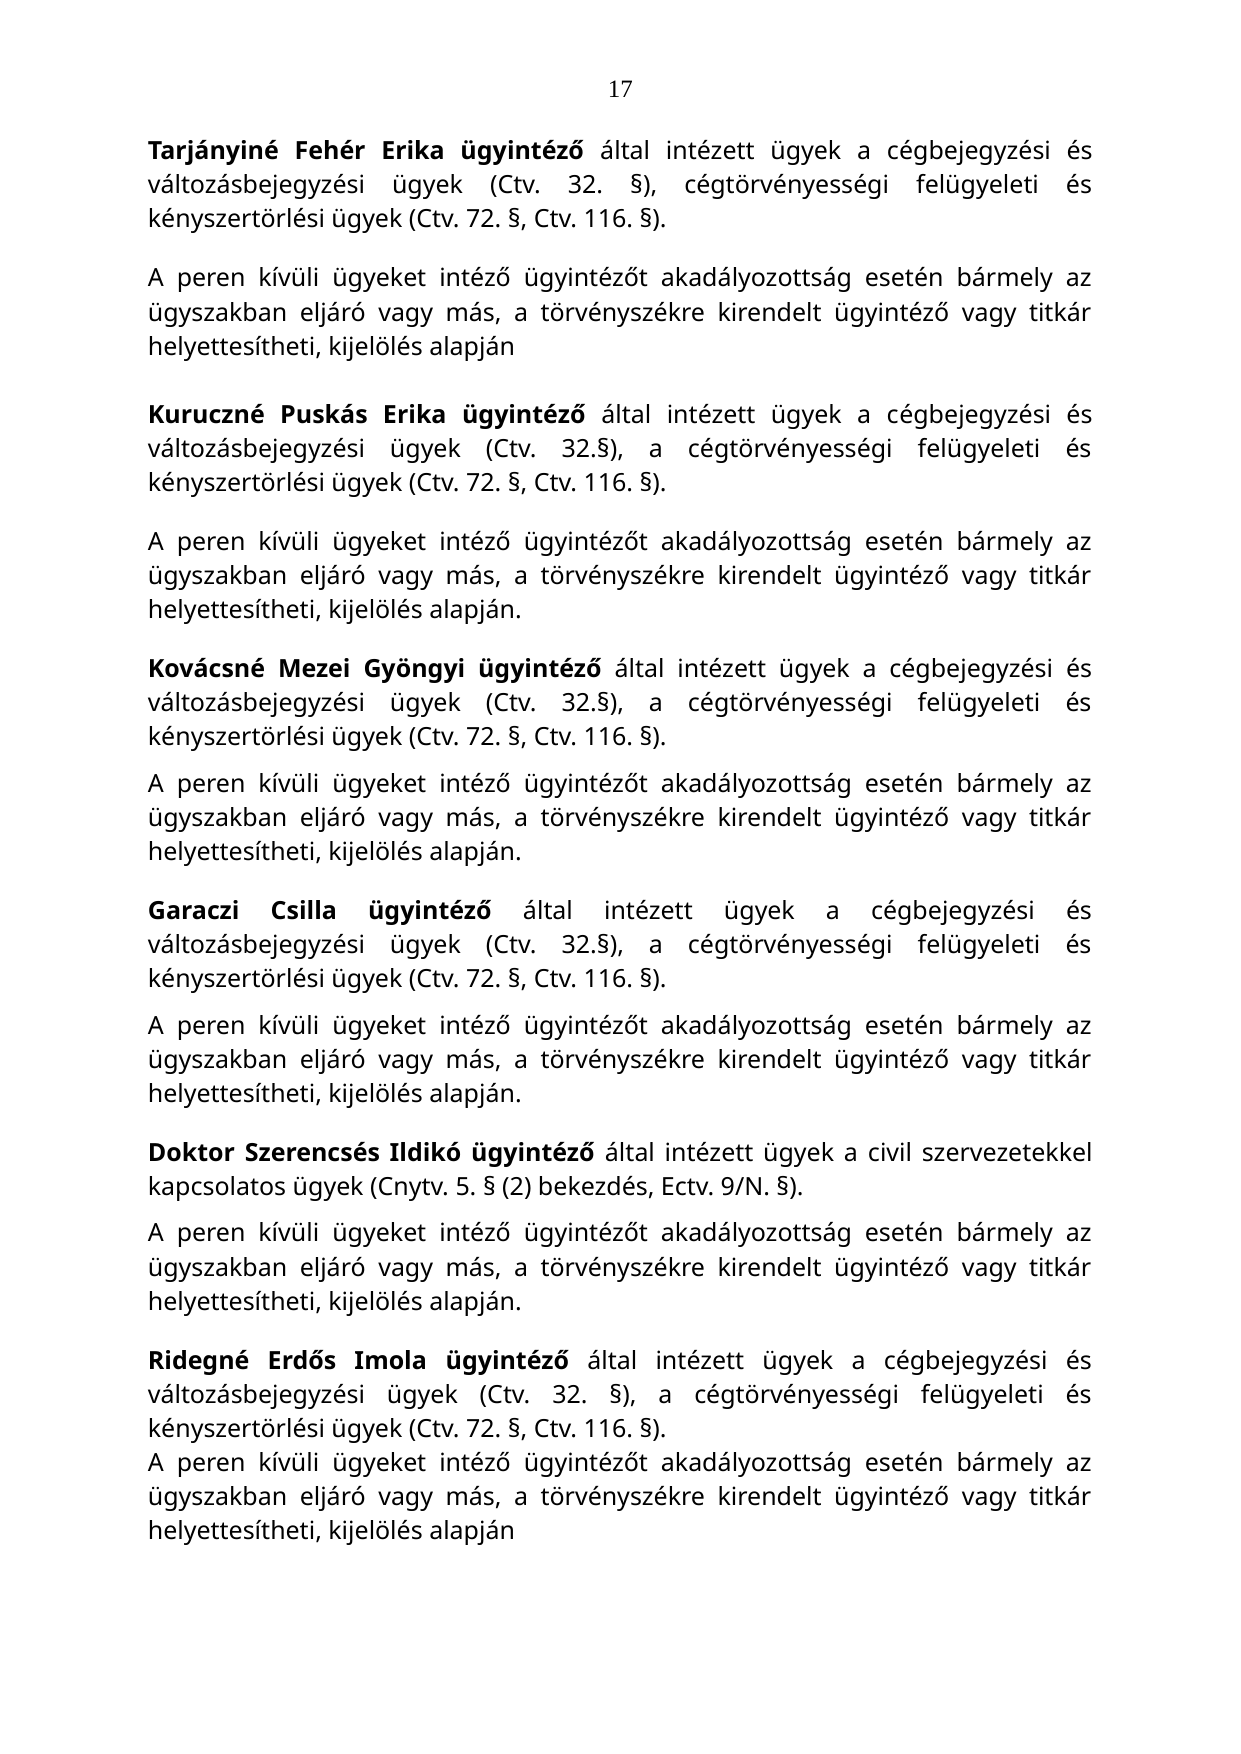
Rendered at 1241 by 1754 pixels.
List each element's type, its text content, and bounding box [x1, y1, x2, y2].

text A peren kívüli ügyeket intéző ügyintézőt akadályozottság esetén bármely az ügyszakban eljáró vagy más, a törvényszékre kirendelt ügyintéző vagy titkár helyettesítheti, kijelölés alapján. [148, 765, 1093, 868]
text Ridegné Erdős Imola ügyintéző által intézett ügyek a cégbejegyzési és változásbejegyzési ügyek (Ctv. 32. §), a cégtörvényességi felügyeleti és kényszertörlési ügyek (Ctv. 72. §, Ctv. 116. §). [148, 1342, 1093, 1444]
text A peren kívüli ügyeket intéző ügyintézőt akadályozottság esetén bármely az ügyszakban eljáró vagy más, a törvényszékre kirendelt ügyintéző vagy titkár helyettesítheti, kijelölés alapján. [148, 1007, 1093, 1109]
text Tarjányiné Fehér Erika ügyintéző által intézett ügyek a cégbejegyzési és változásbejegyzési ügyek (Ctv. 32. §), cégtörvényességi felügyeleti és kényszertörlési ügyek (Ctv. 72. §, Ctv. 116. §). [148, 133, 1093, 235]
text Doktor Szerencsés Ildikó ügyintéző által intézett ügyek a civil szervezetekkel kapcsolatos ügyek (Cnytv. 5. § (2) bekezdés, Ectv. 9/N. §). [148, 1134, 1093, 1203]
text Garaczi Csilla ügyintéző által intézett ügyek a cégbejegyzési és változásbejegyzési ügyek (Ctv. 32.§), a cégtörvényességi felügyeleti és kényszertörlési ügyek (Ctv. 72. §, Ctv. 116. §). [148, 893, 1093, 995]
text Kuruczné Puskás Erika ügyintéző által intézett ügyek a cégbejegyzési és változásbejegyzési ügyek (Ctv. 32.§), a cégtörvényességi felügyeleti és kényszertörlési ügyek (Ctv. 72. §, Ctv. 116. §). [148, 396, 1093, 498]
text A peren kívüli ügyeket intéző ügyintézőt akadályozottság esetén bármely az ügyszakban eljáró vagy más, a törvényszékre kirendelt ügyintéző vagy titkár helyettesítheti, kijelölés alapján. [148, 523, 1093, 626]
text A peren kívüli ügyeket intéző ügyintézőt akadályozottság esetén bármely az ügyszakban eljáró vagy más, a törvényszékre kirendelt ügyintéző vagy titkár helyettesítheti, kijelölés alapján [148, 260, 1093, 362]
text A peren kívüli ügyeket intéző ügyintézőt akadályozottság esetén bármely az ügyszakban eljáró vagy más, a törvényszékre kirendelt ügyintéző vagy titkár helyettesítheti, kijelölés alapján [148, 1444, 1093, 1547]
text Kovácsné Mezei Gyöngyi ügyintéző által intézett ügyek a cégbejegyzési és változásbejegyzési ügyek (Ctv. 32.§), a cégtörvényességi felügyeleti és kényszertörlési ügyek (Ctv. 72. §, Ctv. 116. §). [148, 651, 1093, 753]
text A peren kívüli ügyeket intéző ügyintézőt akadályozottság esetén bármely az ügyszakban eljáró vagy más, a törvényszékre kirendelt ügyintéző vagy titkár helyettesítheti, kijelölés alapján. [148, 1215, 1093, 1317]
